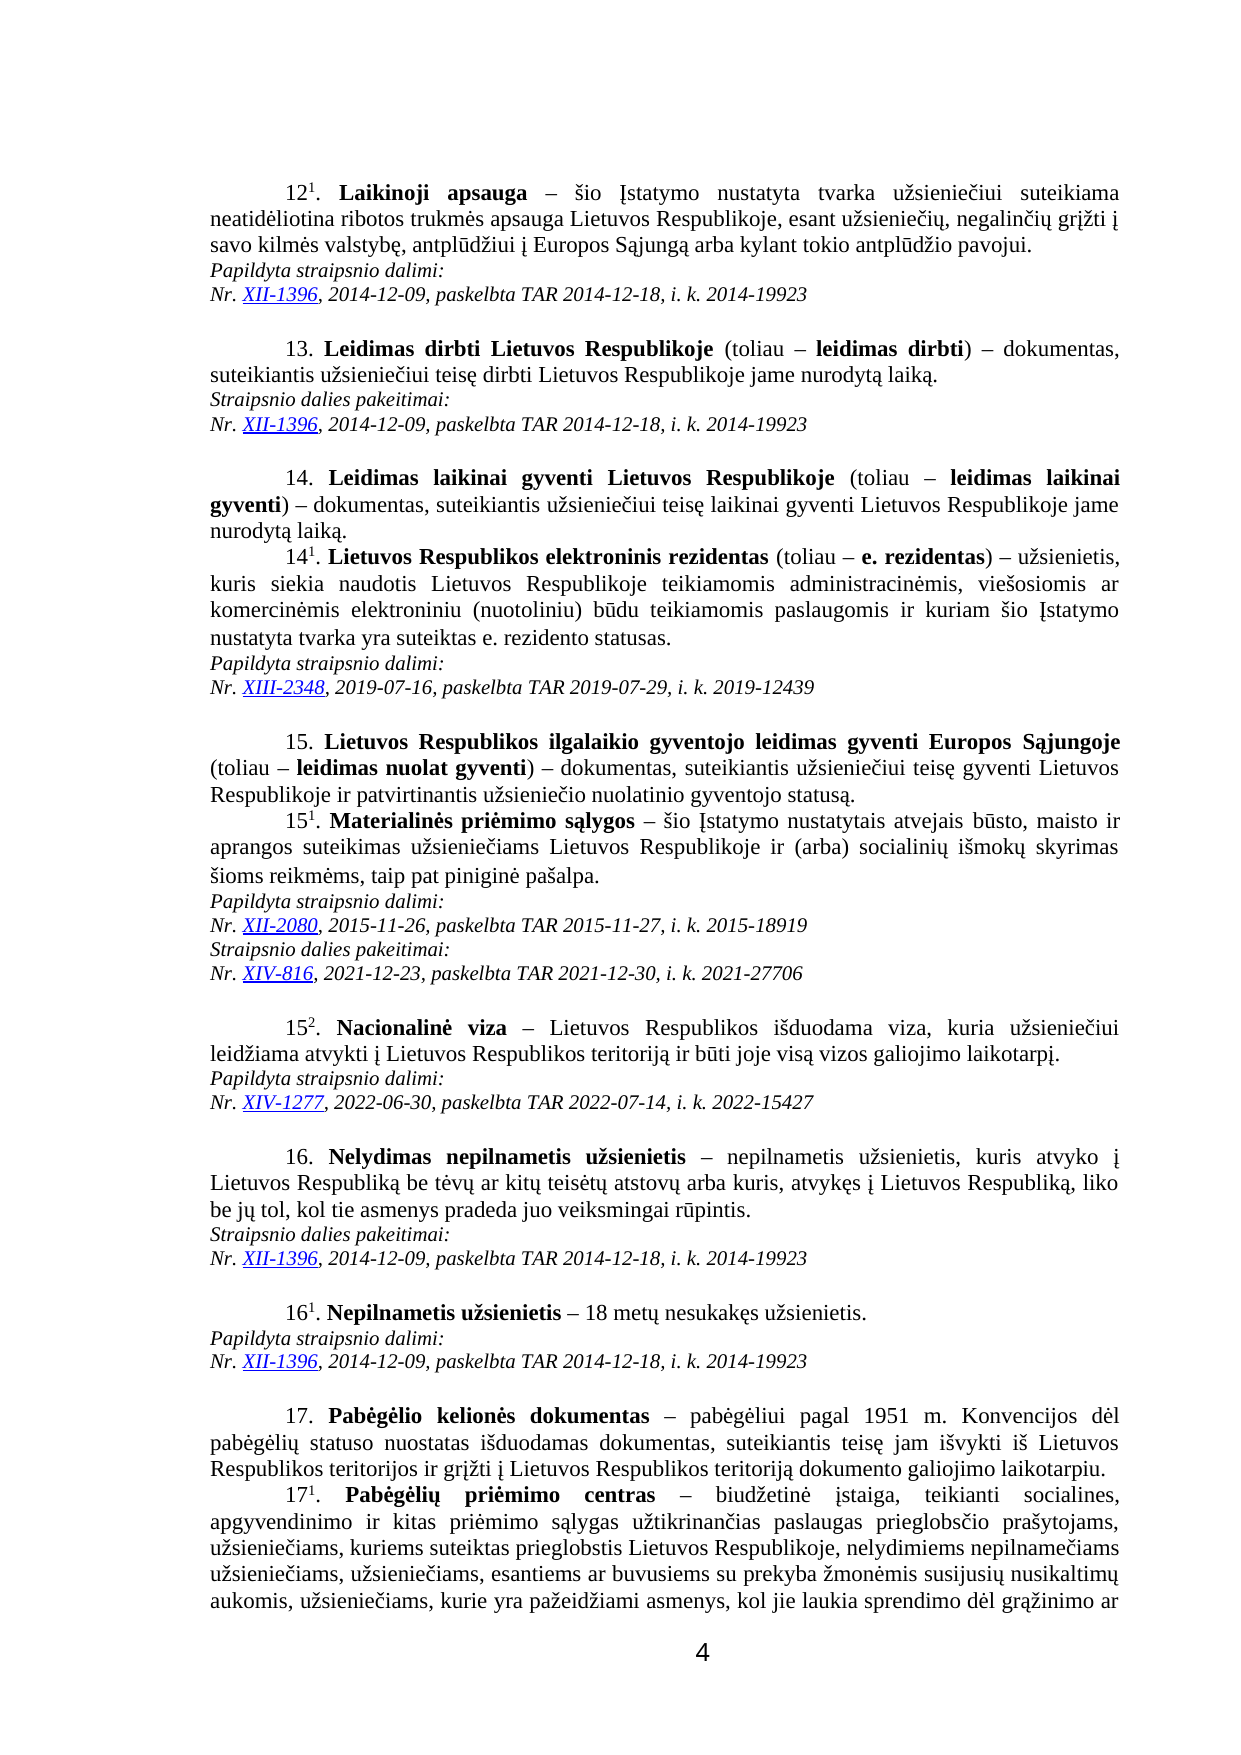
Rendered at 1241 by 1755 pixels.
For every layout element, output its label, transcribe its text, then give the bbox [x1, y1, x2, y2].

text Nr. XII-1396, 2014-12-09, paskelbta TAR 2014-12-18, i. k. 2014-19923 [210, 1349, 1120, 1373]
text Papildyta straipsnio dalimi: [210, 1066, 1120, 1090]
text 121. Laikinoji apsauga – šio Įstatymo nustatyta tvarka užsieniečiui suteikiama neatidėliotina ribotos trukmės apsauga Lietuvos Respublikoje, esant užsieniečių, negalinčių grįžti į savo kilmės valstybę, antplūdžiui į Europos Sąjungą arba kylant tokio antplūdžio pavojui. [210, 179, 1120, 258]
text Nr. XII-1396, 2014-12-09, paskelbta TAR 2014-12-18, i. k. 2014-19923 [210, 411, 1120, 436]
text 15. Lietuvos Respublikos ilgalaikio gyventojo leidimas gyventi Europos Sąjungoje (toliau – leidimas nuolat gyventi) – dokumentas, suteikiantis užsieniečiui teisę gyventi Lietuvos Respublikoje ir patvirtinantis užsieniečio nuolatinio gyventojo statusą. [210, 728, 1120, 807]
text Nr. XIV-1277, 2022-06-30, paskelbta TAR 2022-07-14, i. k. 2022-15427 [210, 1090, 1120, 1114]
text Nr. XII-2080, 2015-11-26, paskelbta TAR 2015-11-27, i. k. 2015-18919 [210, 913, 1120, 937]
text Straipsnio dalies pakeitimai: [210, 937, 1120, 961]
text Papildyta straipsnio dalimi: [210, 888, 1120, 913]
text Straipsnio dalies pakeitimai: [210, 387, 1120, 411]
text Papildyta straipsnio dalimi: [210, 1325, 1120, 1349]
text 16. Nelydimas nepilnametis užsienietis – nepilnametis užsienietis, kuris atvyko į Lietuvos Respubliką be tėvų ar kitų teisėtų atstovų arba kuris, atvykęs į Lietuvos Respubliką, liko be jų tol, kol tie asmenys pradeda juo veiksmingai rūpintis. [210, 1143, 1120, 1222]
text 161. Nepilnametis užsienietis – 18 metų nesukakęs užsienietis. [210, 1299, 1120, 1325]
text 14. Leidimas laikinai gyventi Lietuvos Respublikoje (toliau – leidimas laikinai gyventi) – dokumentas, suteikiantis užsieniečiui teisę laikinai gyventi Lietuvos Respublikoje jame nurodytą laiką. [210, 464, 1120, 543]
text 13. Leidimas dirbti Lietuvos Respublikoje (toliau – leidimas dirbti) – dokumentas, suteikiantis užsieniečiui teisę dirbti Lietuvos Respublikoje jame nurodytą laiką. [210, 335, 1120, 387]
text Papildyta straipsnio dalimi: [210, 258, 1120, 282]
text Papildyta straipsnio dalimi: [210, 651, 1120, 675]
text 171. Pabėgėlių priėmimo centras – biudžetinė įstaiga, teikianti socialines, apgyvendinimo ir kitas priėmimo sąlygas užtikrinančias paslaugas prieglobsčio prašytojams, užsieniečiams, kuriems suteiktas prieglobstis Lietuvos Respublikoje, nelydimiems nepilnamečiams užsieniečiams, užsieniečiams, esantiems ar buvusiems su prekyba žmonėmis susijusių nusikaltimų aukomis, užsieniečiams, kurie yra pažeidžiami asmenys, kol jie laukia sprendimo dėl grąžinimo ar [210, 1481, 1120, 1613]
text Nr. XII-1396, 2014-12-09, paskelbta TAR 2014-12-18, i. k. 2014-19923 [210, 1246, 1120, 1270]
text 17. Pabėgėlio kelionės dokumentas – pabėgėliui pagal 1951 m. Konvencijos dėl pabėgėlių statuso nuostatas išduodamas dokumentas, suteikiantis teisę jam išvykti iš Lietuvos Respublikos teritorijos ir grįžti į Lietuvos Respublikos teritoriją dokumento galiojimo laikotarpiu. [210, 1402, 1120, 1481]
text 151. Materialinės priėmimo sąlygos – šio Įstatymo nustatytais atvejais būsto, maisto ir aprangos suteikimas užsieniečiams Lietuvos Respublikoje ir (arba) socialinių išmokų skyrimas šioms reikmėms, taip pat piniginė pašalpa. [210, 807, 1120, 888]
text 152. Nacionalinė viza – Lietuvos Respublikos išduodama viza, kuria užsieniečiui leidžiama atvykti į Lietuvos Respublikos teritoriją ir būti joje visą vizos galiojimo laikotarpį. [210, 1013, 1120, 1066]
text Nr. XIV-816, 2021-12-23, paskelbta TAR 2021-12-30, i. k. 2021-27706 [210, 961, 1120, 985]
text Straipsnio dalies pakeitimai: [210, 1222, 1120, 1246]
text Nr. XIII-2348, 2019-07-16, paskelbta TAR 2019-07-29, i. k. 2019-12439 [210, 675, 1120, 699]
text Nr. XII-1396, 2014-12-09, paskelbta TAR 2014-12-18, i. k. 2014-19923 [210, 282, 1120, 306]
text 141. Lietuvos Respublikos elektroninis rezidentas (toliau – e. rezidentas) – užsienietis, kuris siekia naudotis Lietuvos Respublikoje teikiamomis administracinėmis, viešosiomis ar komercinėmis elektroniniu (nuotoliniu) būdu teikiamomis paslaugomis ir kuriam šio Įstatymo nustatyta tvarka yra suteiktas e. rezidento statusas. [210, 543, 1120, 651]
